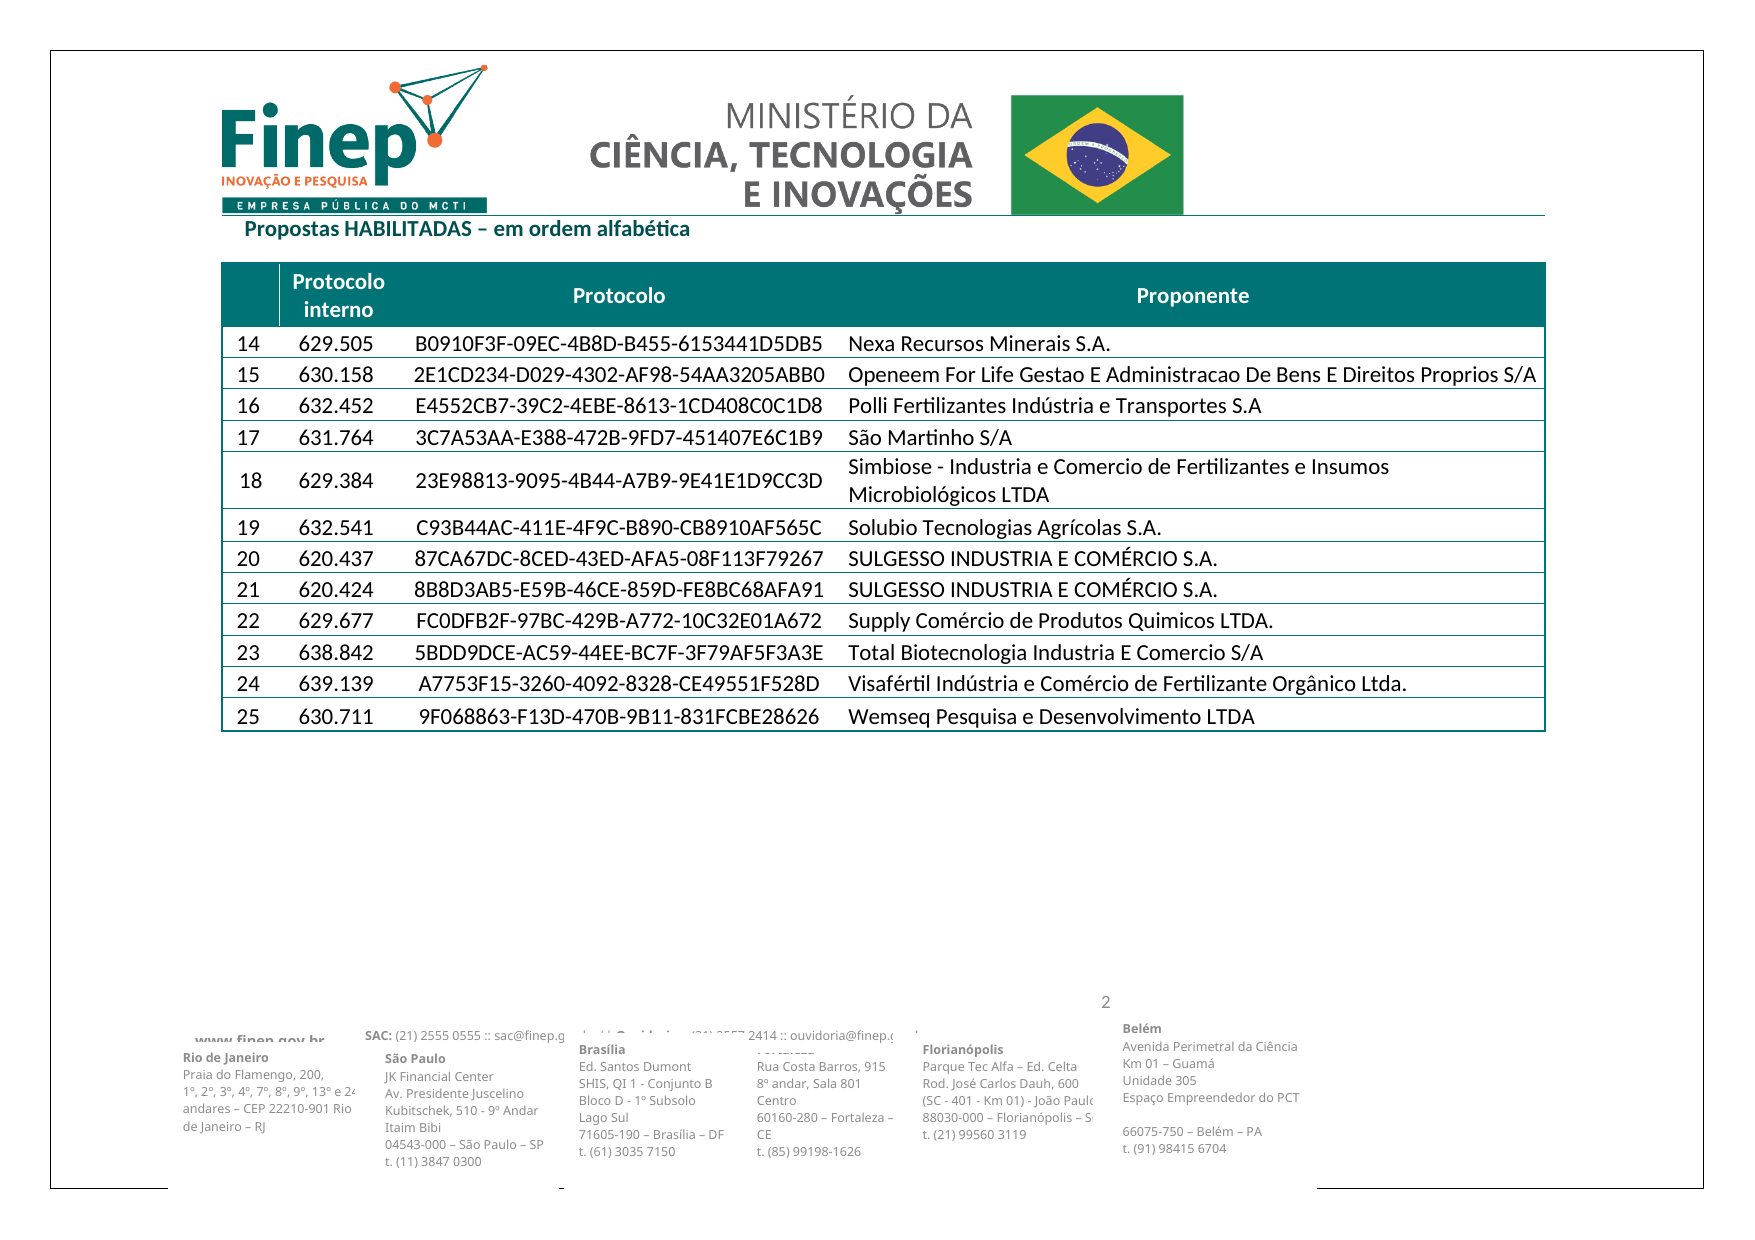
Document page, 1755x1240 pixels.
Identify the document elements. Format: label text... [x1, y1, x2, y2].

table_cell São Martinho S/A [841, 421, 1544, 451]
table_cell 15 [223, 358, 279, 388]
table_cell 620.424 [280, 573, 398, 603]
table_cell 3C7A53AA-E388-472B-9FD7-451407E6C1B9 [398, 421, 841, 451]
table_cell 25 [223, 698, 279, 730]
table_cell 24 [223, 667, 279, 697]
table_cell 21 [223, 573, 279, 603]
table_cell 23 [223, 636, 279, 666]
table_cell 22 [223, 604, 279, 634]
table_cell Supply Comércio de Produtos Quimicos LTDA. [841, 604, 1544, 634]
table_cell FC0DFB2F-97BC-429B-A772-10C32E01A672 [398, 604, 841, 634]
table_cell 630.711 [280, 698, 398, 730]
table_cell 87CA67DC-8CED-43ED-AFA5-08F113F79267 [398, 542, 841, 572]
table_cell Nexa Recursos Minerais S.A. [841, 327, 1544, 357]
table_cell Openeem For Life Gestao E Administracao De Bens E Direitos Proprios S/A [841, 358, 1544, 388]
table_cell [223, 264, 279, 326]
table_cell 5BDD9DCE-AC59-44EE-BC7F-3F79AF5F3A3E [398, 636, 841, 666]
table_cell Protocolo interno [280, 264, 398, 326]
table_cell 629.384 [280, 452, 398, 508]
table_cell 630.158 [280, 358, 398, 388]
table_cell 8B8D3AB5-E59B-46CE-859D-FE8BC68AFA91 [398, 573, 841, 603]
table_cell 631.764 [280, 421, 398, 451]
table_cell 9F068863-F13D-470B-9B11-831FCBE28626 [398, 698, 841, 730]
table_cell 14 [223, 327, 279, 357]
table_cell Visafértil Indústria e Comércio de Fertilizante Orgânico Ltda. [841, 667, 1544, 697]
table_cell A7753F15-3260-4092-8328-CE49551F528D [398, 667, 841, 697]
table_cell Proponente [841, 264, 1544, 326]
table_cell 638.842 [280, 636, 398, 666]
table_cell 632.541 [280, 509, 398, 541]
table_cell 629.677 [280, 604, 398, 634]
table_cell Polli Fertilizantes Indústria e Transportes S.A [841, 389, 1544, 419]
table_cell E4552CB7-39C2-4EBE-8613-1CD408C0C1D8 [398, 389, 841, 419]
table_cell 23E98813-9095-4B44-A7B9-9E41E1D9CC3D [398, 452, 841, 508]
table_cell Solubio Tecnologias Agrícolas S.A. [841, 509, 1544, 541]
table_cell B0910F3F-09EC-4B8D-B455-6153441D5DB5 [398, 327, 841, 357]
table_cell 19 [223, 509, 279, 541]
table_cell 632.452 [280, 389, 398, 419]
table_cell Wemseq Pesquisa e Desenvolvimento LTDA [841, 698, 1544, 730]
table_cell C93B44AC-411E-4F9C-B890-CB8910AF565C [398, 509, 841, 541]
table_cell Propostas HABILITADAS – em ordem alfabética [222, 216, 1545, 262]
table_cell 620.437 [280, 542, 398, 572]
table_cell SULGESSO INDUSTRIA E COMÉRCIO S.A. [841, 542, 1544, 572]
table_cell Protocolo [398, 264, 841, 326]
table_cell Simbiose - Industria e Comercio de Fertilizantes e Insumos Microbiológicos LTDA [841, 452, 1544, 508]
table_cell 639.139 [280, 667, 398, 697]
table_cell SULGESSO INDUSTRIA E COMÉRCIO S.A. [841, 573, 1544, 603]
table_cell 629.505 [280, 327, 398, 357]
table_cell Total Biotecnologia Industria E Comercio S/A [841, 636, 1544, 666]
table_cell 17 [223, 421, 279, 451]
table_cell 16 [223, 389, 279, 419]
table_cell 2E1CD234-D029-4302-AF98-54AA3205ABB0 [398, 358, 841, 388]
table_cell 20 [223, 542, 279, 572]
table_cell 18 [223, 452, 279, 508]
